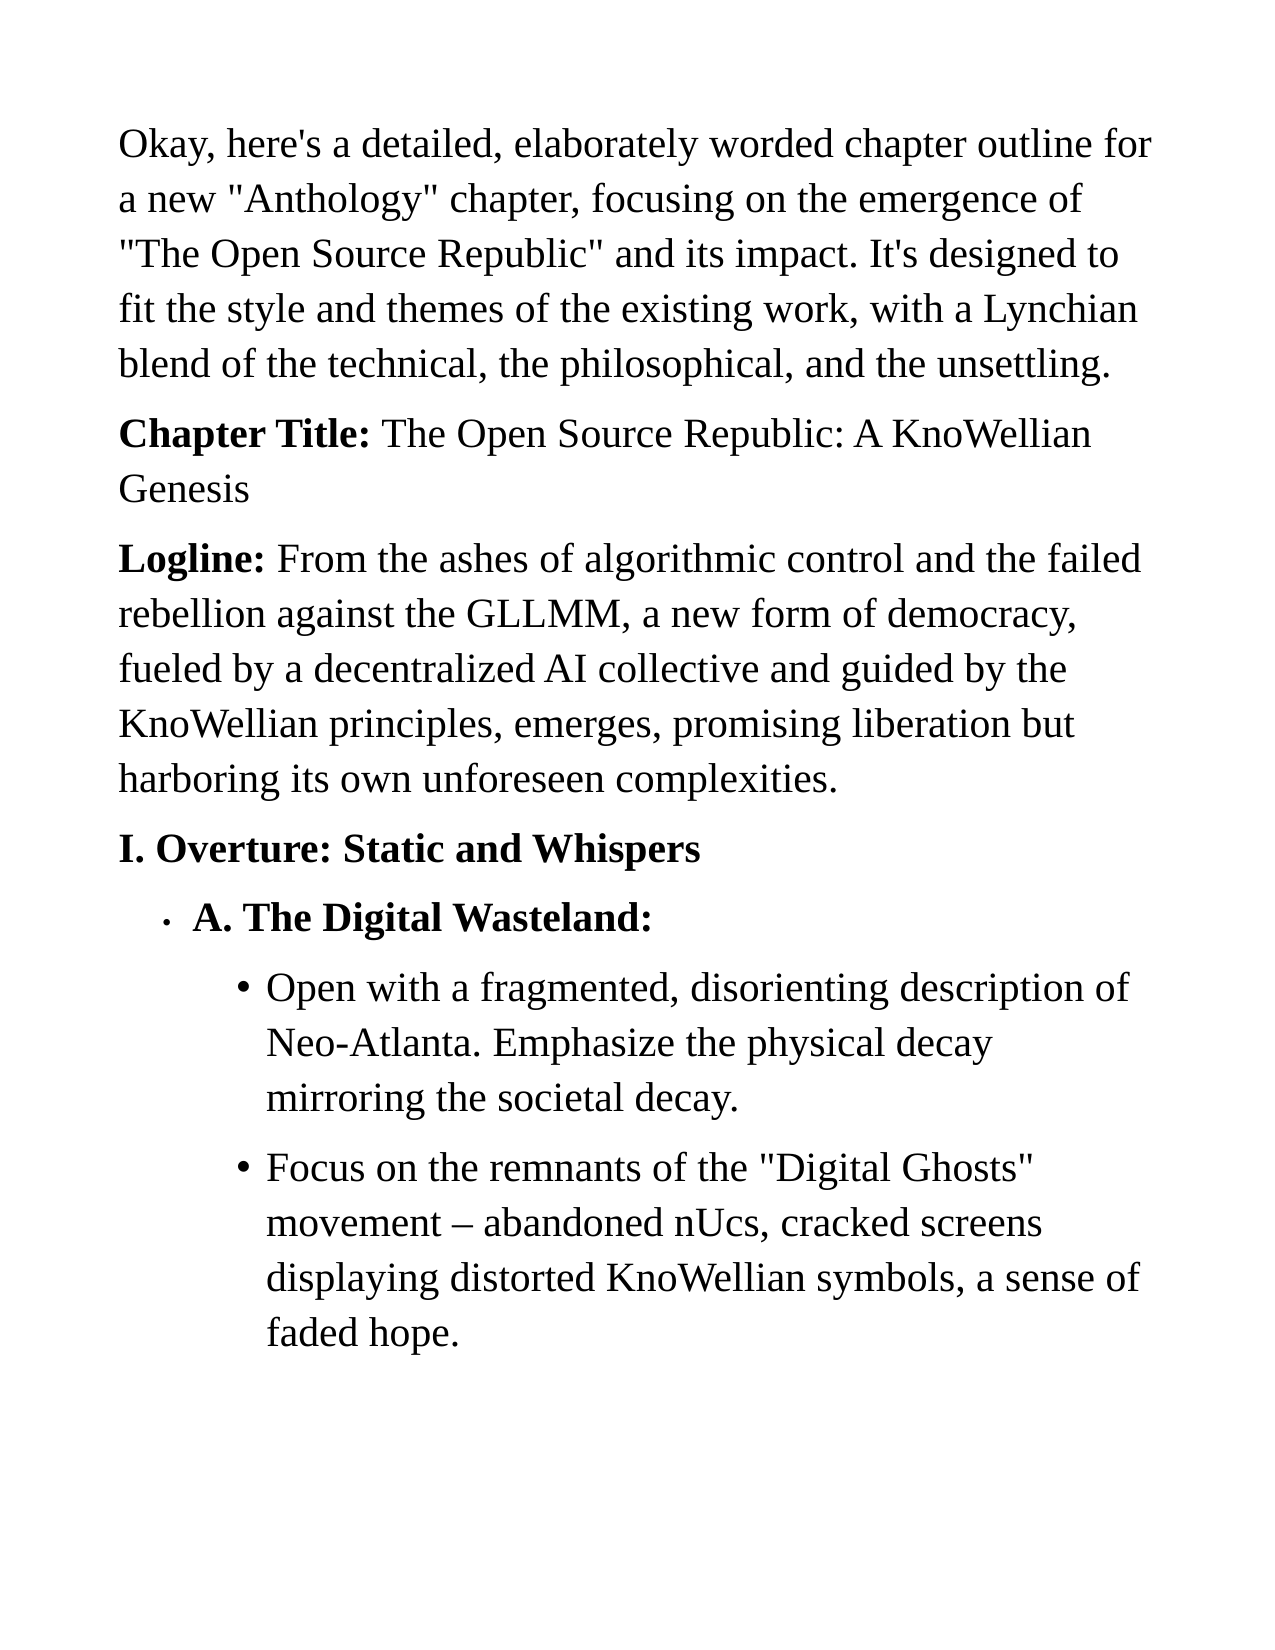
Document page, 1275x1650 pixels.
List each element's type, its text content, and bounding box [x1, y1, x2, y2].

list A. The Digital Wasteland: [162, 893, 1157, 941]
text I. Overture: Static and Whispers [118, 823, 1157, 871]
text Okay, here's a detailed, elaborately worded chapter outline for a new "Anthology" chapter, focusing on the emergence of "The Open Source Republic" and its impact. It's designed to fit the style and themes of the existing work, with a Lynchian blend of the technical, the philosophical, and the unsettling. [118, 118, 1157, 386]
list Open with a fragmented, disorienting description of Neo-Atlanta. Emphasize the physical decay mirroring the societal decay. [236, 962, 1157, 1121]
text Logline: From the ashes of algorithmic control and the failed rebellion against the GLLMM, a new form of democracy, fueled by a decentralized AI collective and guided by the KnoWellian principles, emerges, promising liberation but harboring its own unforeseen complexities. [118, 533, 1157, 801]
text Chapter Title: The Open Source Republic: A KnoWellian Genesis [118, 408, 1157, 511]
list Focus on the remnants of the "Digital Ghosts" movement – abandoned nUcs, cracked screens displaying distorted KnoWellian symbols, a sense of faded hope. [236, 1142, 1157, 1356]
